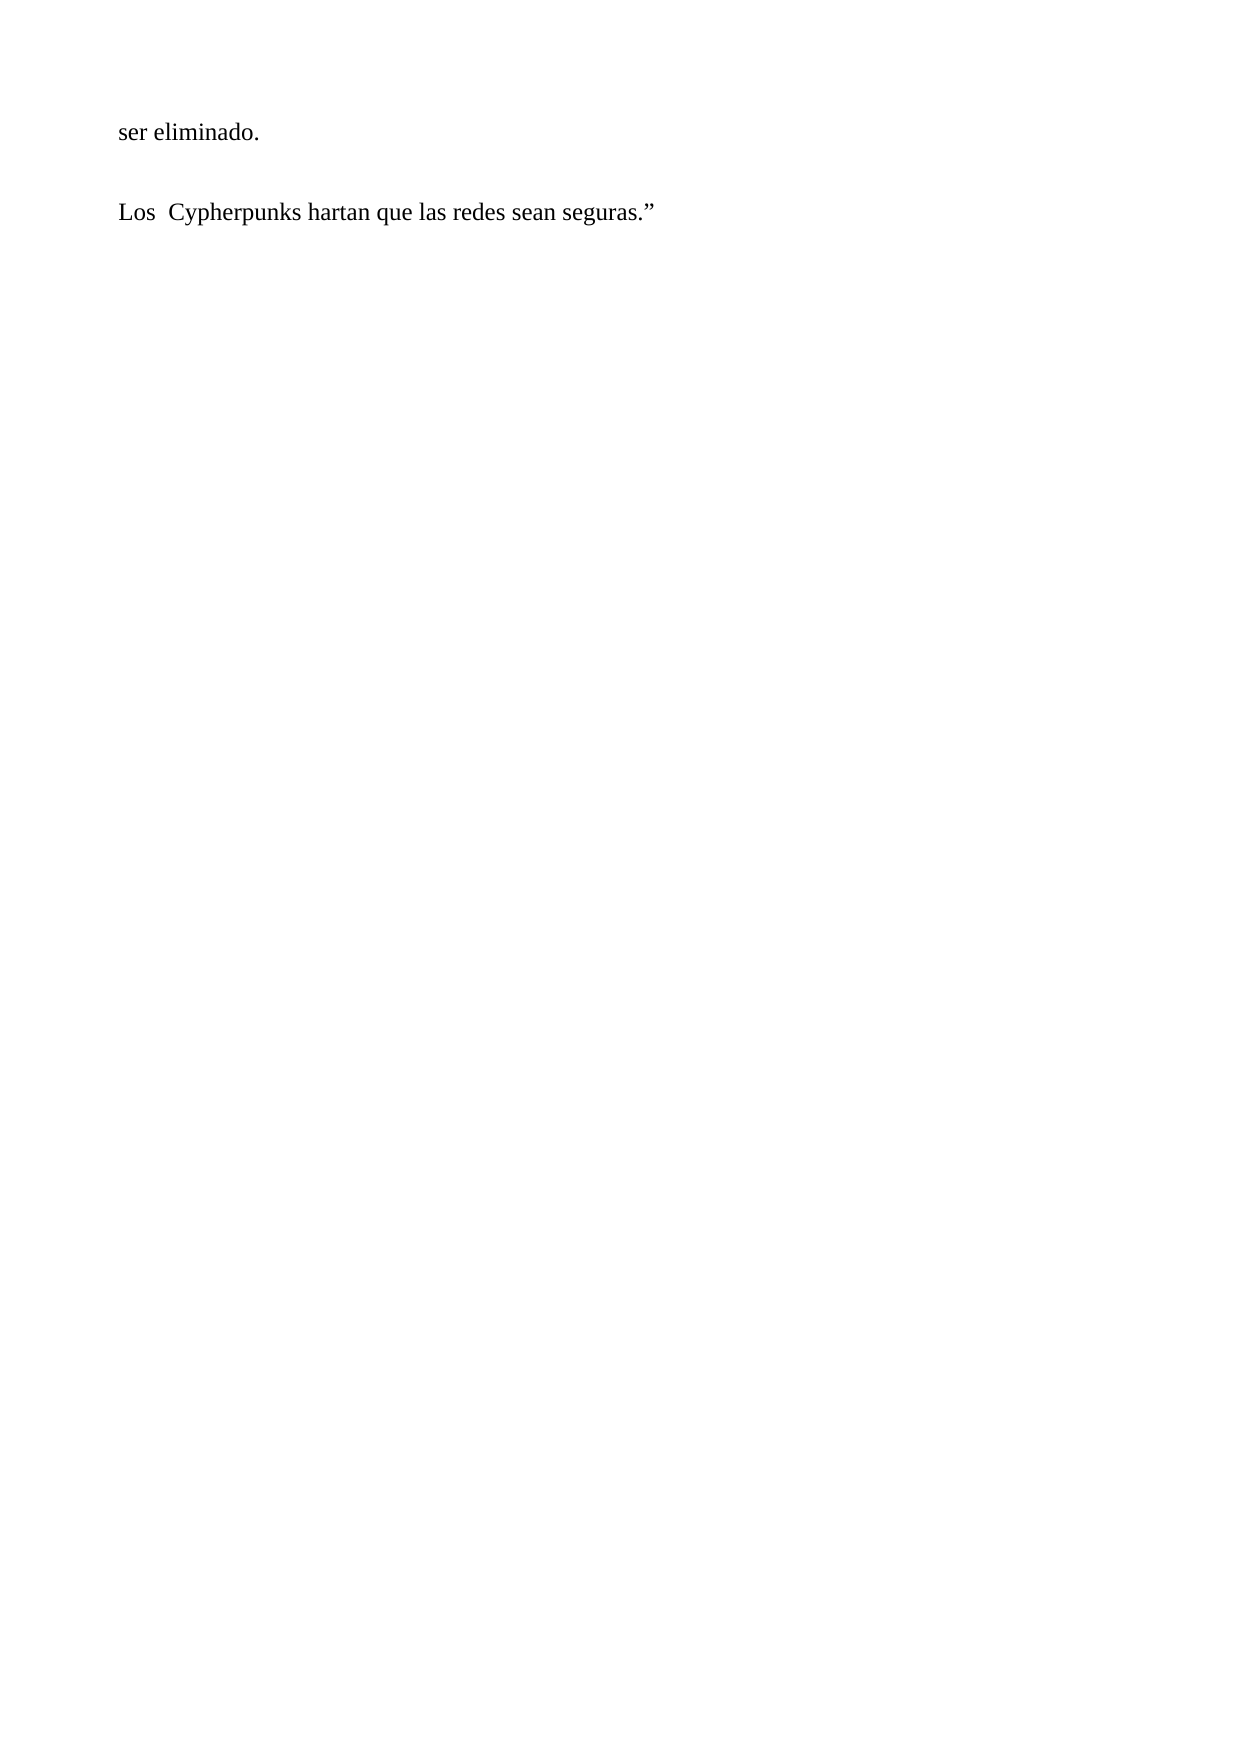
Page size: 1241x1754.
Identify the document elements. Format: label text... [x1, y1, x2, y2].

text Los Cypherpunks hartan que las redes sean seguras.” [118, 198, 1122, 226]
text ser eliminado. [118, 118, 1122, 146]
